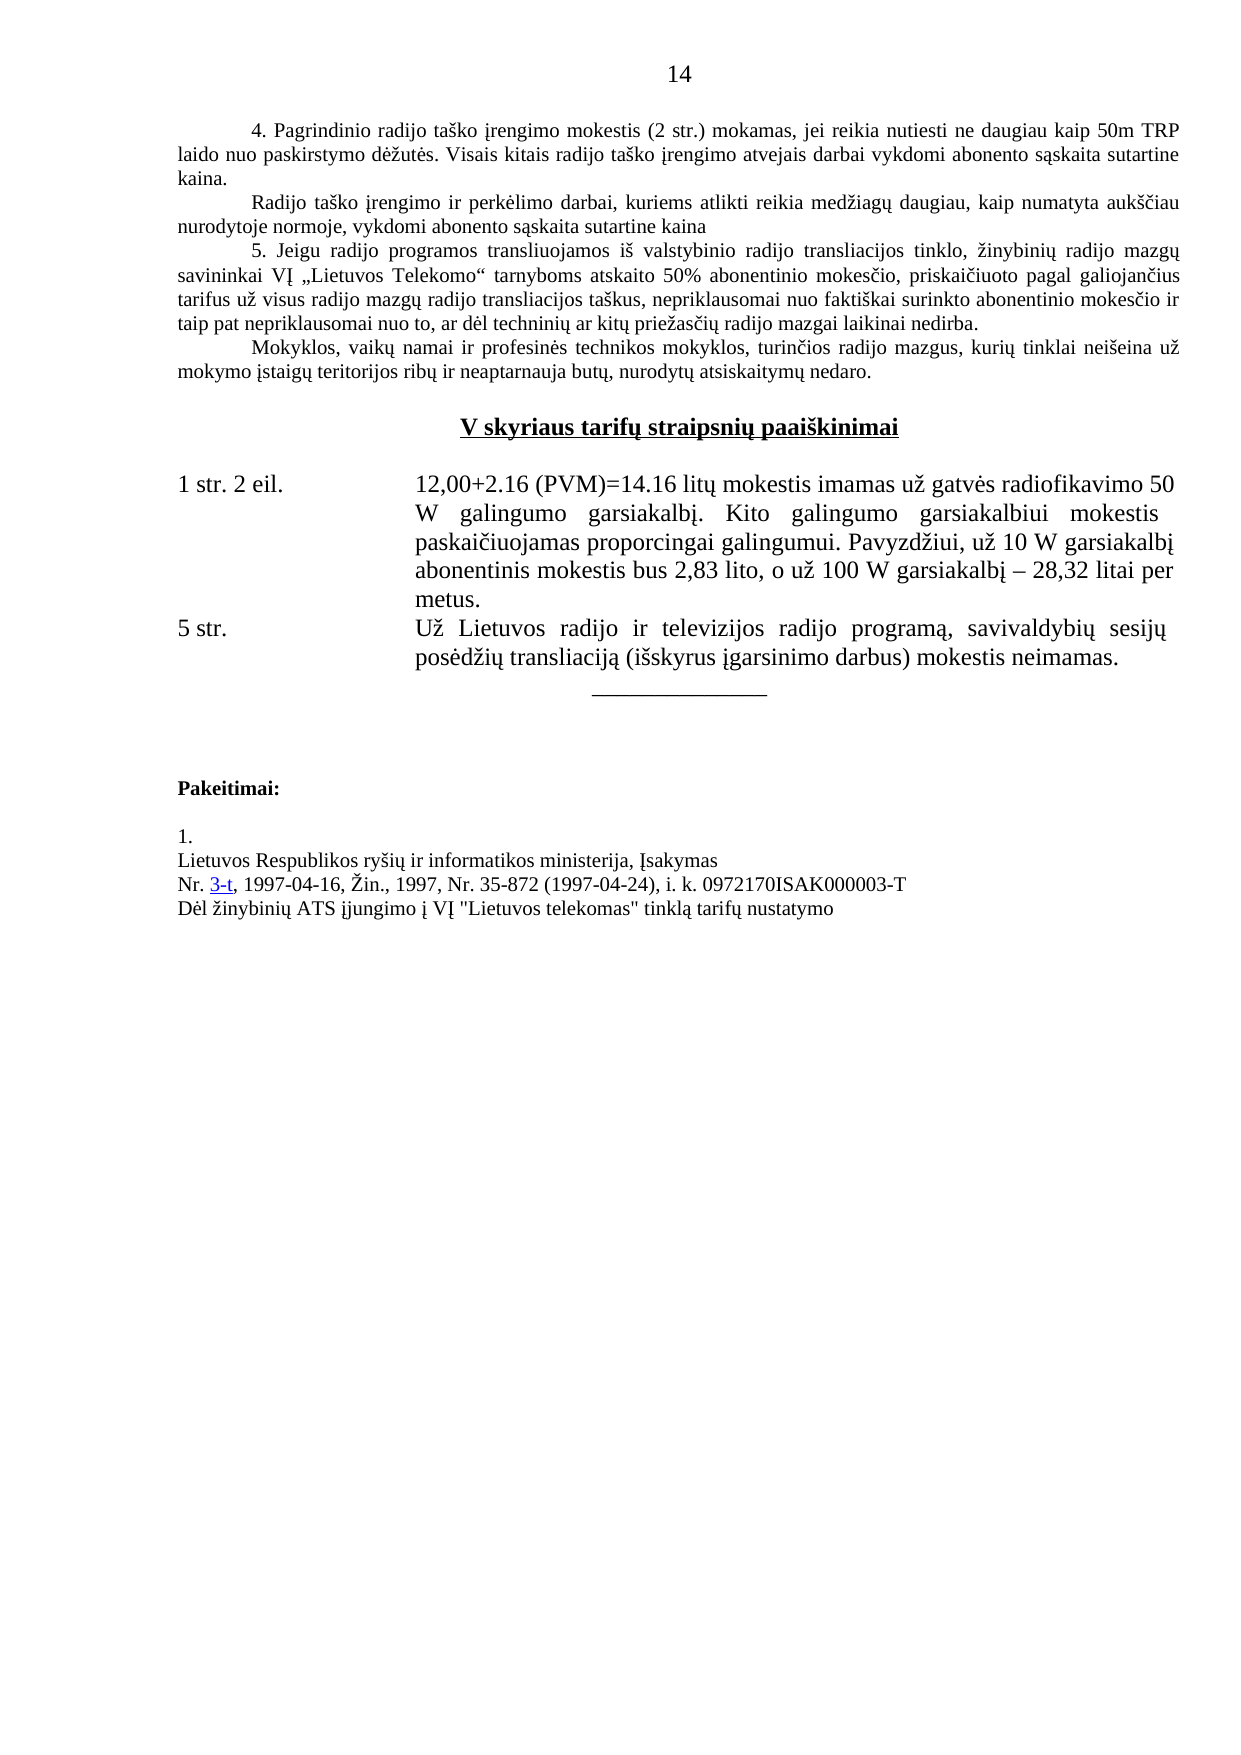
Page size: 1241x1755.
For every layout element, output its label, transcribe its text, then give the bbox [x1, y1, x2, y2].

text Radijo taško įrengimo ir perkėlimo darbai, kuriems atlikti reikia medžiagų daugiau, kaip numatyta aukščiau nurodytoje normoje, vykdomi abonento sąskaita sutartine kaina [177, 190, 1181, 238]
text 4. Pagrindinio radijo taško įrengimo mokestis (2 str.) mokamas, jei reikia nutiesti ne daugiau kaip 50m TRP laido nuo paskirstymo dėžutės. Visais kitais radijo taško įrengimo atvejais darbai vykdomi abonento sąskaita sutartine kaina. [177, 118, 1181, 190]
text Dėl žinybinių ATS įjungimo į VĮ "Lietuvos telekomas" tinklą tarifų nustatymo [177, 896, 1181, 920]
text Mokyklos, vaikų namai ir profesinės technikos mokyklos, turinčios radijo mazgus, kurių tinklai neišeina už mokymo įstaigų teritorijos ribų ir neaptarnauja butų, nurodytų atsiskaitymų nedaro. [177, 335, 1181, 383]
text 1. [177, 824, 1181, 848]
text 5. Jeigu radijo programos transliuojamos iš valstybinio radijo transliacijos tinklo, žinybinių radijo mazgų savininkai VĮ „Lietuvos Telekomo“ tarnyboms atskaito 50% abonentinio mokesčio, priskaičiuoto pagal galiojančius tarifus už visus radijo mazgų radijo transliacijos taškus, nepriklausomai nuo faktiškai surinkto abonentinio mokesčio ir taip pat nepriklausomai nuo to, ar dėl techninių ar kitų priežasčių radijo mazgai laikinai nedirba. [177, 238, 1181, 335]
text V skyriaus tarifų straipsnių paaiškinimai [177, 412, 1181, 440]
text Lietuvos Respublikos ryšių ir informatikos ministerija, Įsakymas [177, 848, 1181, 872]
text Nr. 3-t, 1997-04-16, Žin., 1997, Nr. 35-872 (1997-04-24), i. k. 0972170ISAK000003-T [177, 872, 1181, 896]
text Pakeitimai: [177, 776, 1181, 800]
text 5 str. Už Lietuvos radijo ir televizijos radijo programą, savivaldybių sesijų posėdžių transliaciją (išskyrus įgarsinimo darbus) mokestis neimamas. [177, 613, 1181, 670]
text 1 str. 2 eil. 12,00+2.16 (PVM)=14.16 litų mokestis imamas už gatvės radiofikavimo 50 W galingumo garsiakalbį. Kito galingumo garsiakalbiui mokestis paskaičiuojamas proporcingai galingumui. Pavyzdžiui, už 10 W garsiakalbį abonentinis mokestis bus 2,83 lito, o už 100 W garsiakalbį – 28,32 litai per metus. [177, 469, 1181, 613]
text ______________ [177, 670, 1181, 699]
